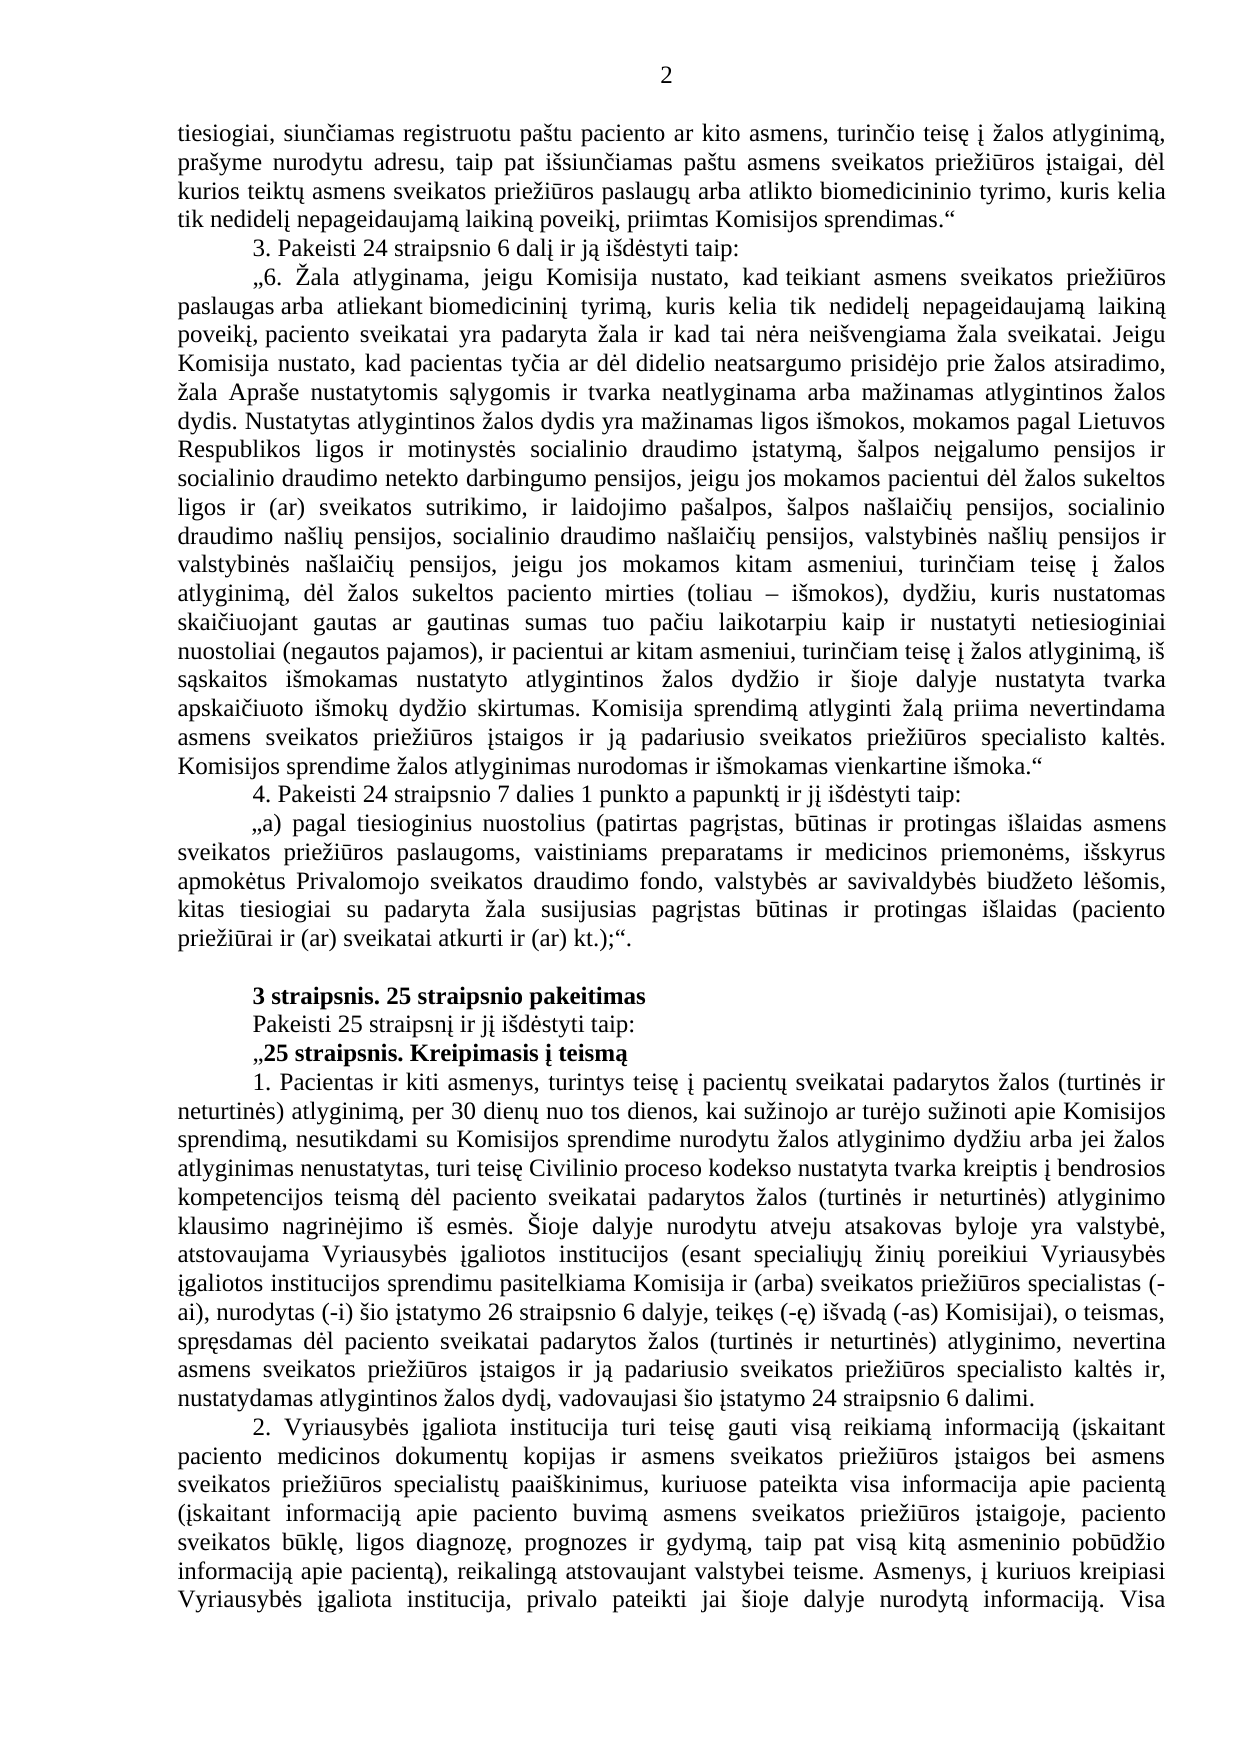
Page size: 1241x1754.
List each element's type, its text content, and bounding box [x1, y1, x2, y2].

text 1. Pacientas ir kiti asmenys, turintys teisę į pacientų sveikatai padarytos žalos (turtinės ir neturtinės) atlyginimą, per 30 dienų nuo tos dienos, kai sužinojo ar turėjo sužinoti apie Komisijos sprendimą, nesutikdami su Komisijos sprendime nurodytu žalos atlyginimo dydžiu arba jei žalos atlyginimas nenustatytas, turi teisę Civilinio proceso kodekso nustatyta tvarka kreiptis į bendrosios kompetencijos teismą dėl paciento sveikatai padarytos žalos (turtinės ir neturtinės) atlyginimo klausimo nagrinėjimo iš esmės. Šioje dalyje nurodytu atveju atsakovas byloje yra valstybė, atstovaujama Vyriausybės įgaliotos institucijos (esant specialiųjų žinių poreikiui Vyriausybės įgaliotos institucijos sprendimu pasitelkiama Komisija ir (arba) sveikatos priežiūros specialistas (-ai), nurodytas (-i) šio įstatymo 26 straipsnio 6 dalyje, teikęs (-ę) išvadą (-as) Komisijai), o teismas, spręsdamas dėl paciento sveikatai padarytos žalos (turtinės ir neturtinės) atlyginimo, nevertina asmens sveikatos priežiūros įstaigos ir ją padariusio sveikatos priežiūros specialisto kaltės ir, nustatydamas atlygintinos žalos dydį, vadovaujasi šio įstatymo 24 straipsnio 6 dalimi. [177, 1067, 1167, 1412]
text 4. Pakeisti 24 straipsnio 7 dalies 1 punkto a papunktį ir jį išdėstyti taip: [177, 779, 1167, 808]
text „6. Žala atlyginama, jeigu Komisija nustato, kad teikiant asmens sveikatos priežiūros paslaugas arba atliekant biomedicininį tyrimą, kuris kelia tik nedidelį nepageidaujamą laikiną poveikį, paciento sveikatai yra padaryta žala ir kad tai nėra neišvengiama žala sveikatai. Jeigu Komisija nustato, kad pacientas tyčia ar dėl didelio neatsargumo prisidėjo prie žalos atsiradimo, žala Apraše nustatytomis sąlygomis ir tvarka neatlyginama arba mažinamas atlygintinos žalos dydis. Nustatytas atlygintinos žalos dydis yra mažinamas ligos išmokos, mokamos pagal Lietuvos Respublikos ligos ir motinystės socialinio draudimo įstatymą, šalpos neįgalumo pensijos ir socialinio draudimo netekto darbingumo pensijos, jeigu jos mokamos pacientui dėl žalos sukeltos ligos ir (ar) sveikatos sutrikimo, ir laidojimo pašalpos, šalpos našlaičių pensijos, socialinio draudimo našlių pensijos, socialinio draudimo našlaičių pensijos, valstybinės našlių pensijos ir valstybinės našlaičių pensijos, jeigu jos mokamos kitam asmeniui, turinčiam teisę į žalos atlyginimą, dėl žalos sukeltos paciento mirties (toliau – išmokos), dydžiu, kuris nustatomas skaičiuojant gautas ar gautinas sumas tuo pačiu laikotarpiu kaip ir nustatyti netiesioginiai nuostoliai (negautos pajamos), ir pacientui ar kitam asmeniui, turinčiam teisę į žalos atlyginimą, iš sąskaitos išmokamas nustatyto atlygintinos žalos dydžio ir šioje dalyje nustatyta tvarka apskaičiuoto išmokų dydžio skirtumas. Komisija sprendimą atlyginti žalą priima nevertindama asmens sveikatos priežiūros įstaigos ir ją padariusio sveikatos priežiūros specialisto kaltės. Komisijos sprendime žalos atlyginimas nurodomas ir išmokamas vienkartine išmoka.“ [177, 262, 1167, 779]
text „25 straipsnis. Kreipimasis į teismą [177, 1038, 1167, 1067]
text Pakeisti 25 straipsnį ir jį išdėstyti taip: [177, 1009, 1167, 1038]
text tiesiogiai, siunčiamas registruotu paštu paciento ar kito asmens, turinčio teisę į žalos atlyginimą, prašyme nurodytu adresu, taip pat išsiunčiamas paštu asmens sveikatos priežiūros įstaigai, dėl kurios teiktų asmens sveikatos priežiūros paslaugų arba atlikto biomedicininio tyrimo, kuris kelia tik nedidelį nepageidaujamą laikiną poveikį, priimtas Komisijos sprendimas.“ [177, 118, 1167, 233]
text „a) pagal tiesioginius nuostolius (patirtas pagrįstas, būtinas ir protingas išlaidas asmens sveikatos priežiūros paslaugoms, vaistiniams preparatams ir medicinos priemonėms, išskyrus apmokėtus Privalomojo sveikatos draudimo fondo, valstybės ar savivaldybės biudžeto lėšomis, kitas tiesiogiai su padaryta žala susijusias pagrįstas būtinas ir protingas išlaidas (paciento priežiūrai ir (ar) sveikatai atkurti ir (ar) kt.);“. [177, 808, 1167, 952]
text 2. Vyriausybės įgaliota institucija turi teisę gauti visą reikiamą informaciją (įskaitant paciento medicinos dokumentų kopijas ir asmens sveikatos priežiūros įstaigos bei asmens sveikatos priežiūros specialistų paaiškinimus, kuriuose pateikta visa informacija apie pacientą (įskaitant informaciją apie paciento buvimą asmens sveikatos priežiūros įstaigoje, paciento sveikatos būklę, ligos diagnozę, prognozes ir gydymą, taip pat visą kitą asmeninio pobūdžio informaciją apie pacientą), reikalingą atstovaujant valstybei teisme. Asmenys, į kuriuos kreipiasi Vyriausybės įgaliota institucija, privalo pateikti jai šioje dalyje nurodytą informaciją. Visa [177, 1412, 1167, 1613]
text 3. Pakeisti 24 straipsnio 6 dalį ir ją išdėstyti taip: [177, 233, 1167, 262]
text 3 straipsnis. 25 straipsnio pakeitimas [177, 981, 1167, 1009]
